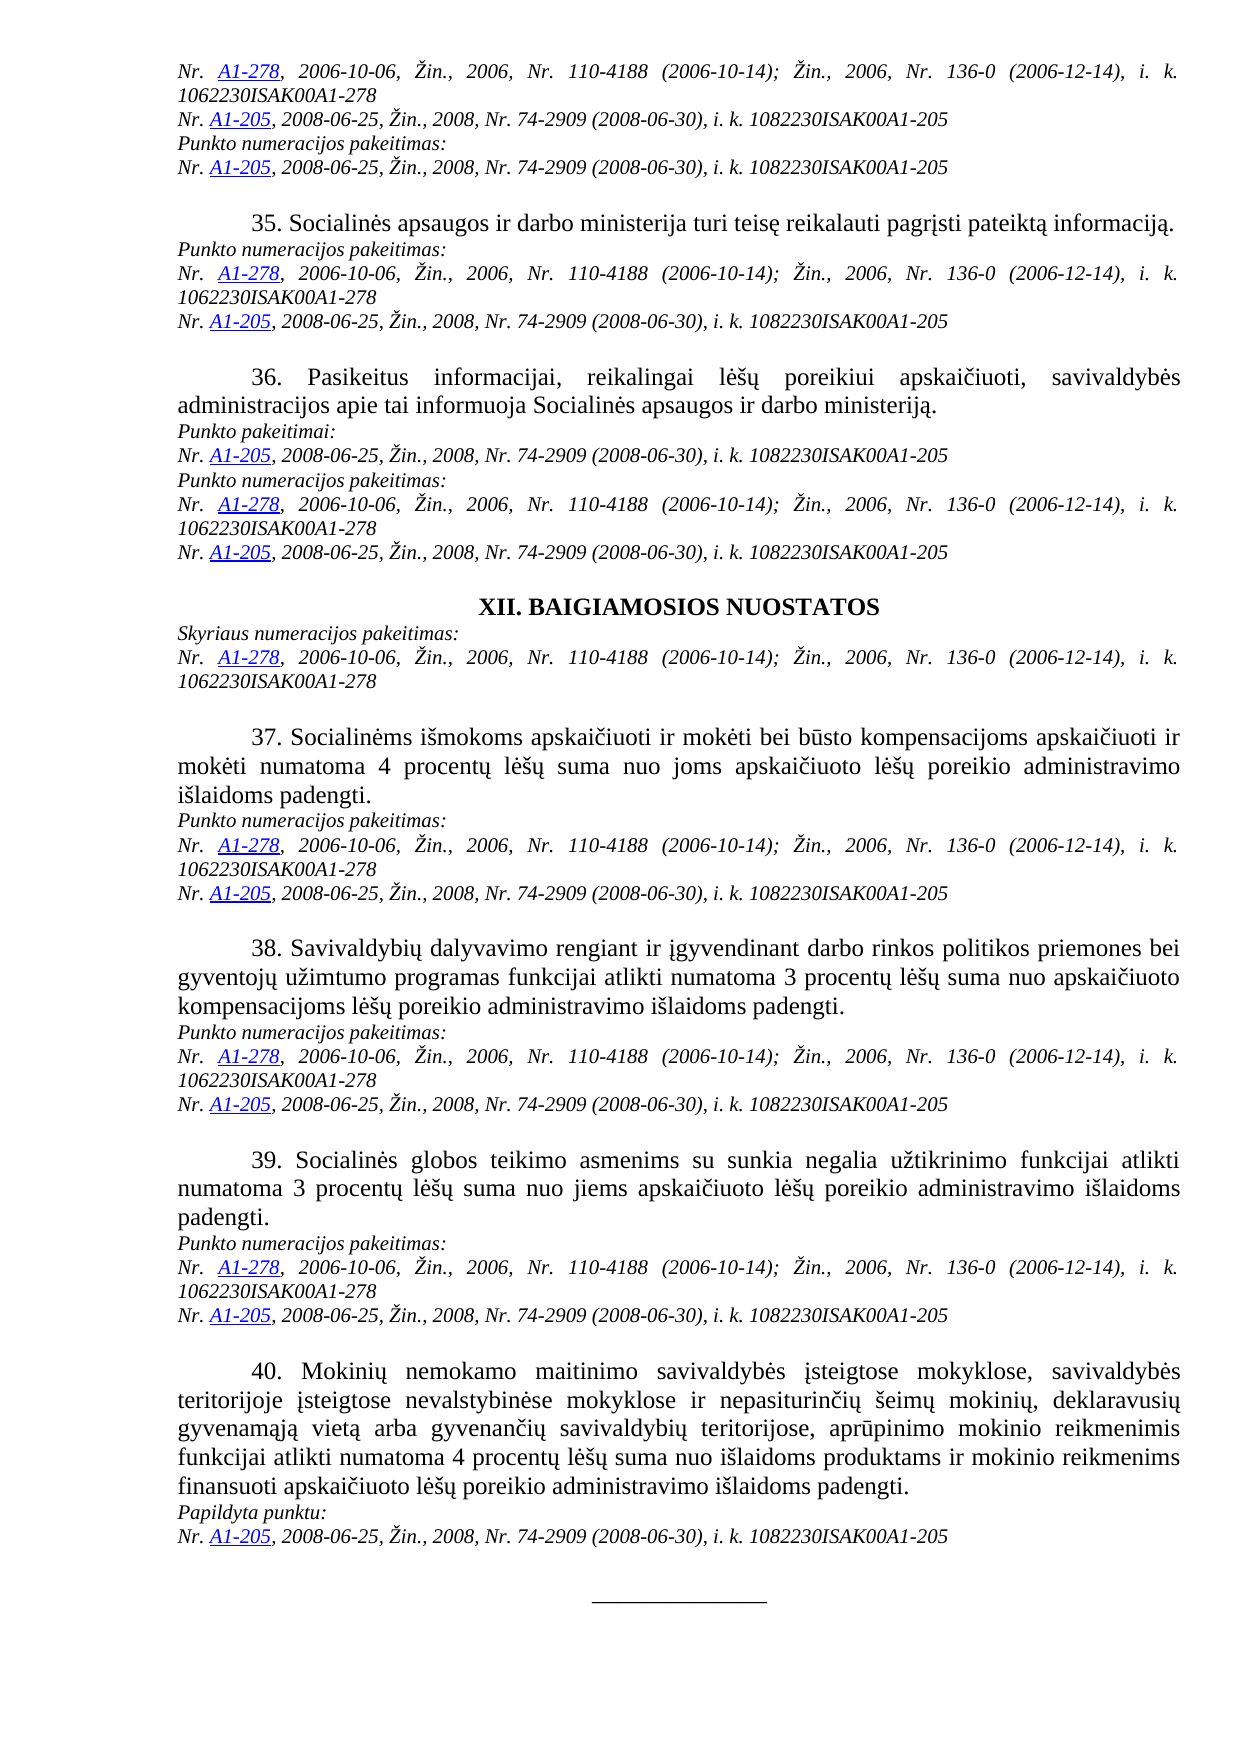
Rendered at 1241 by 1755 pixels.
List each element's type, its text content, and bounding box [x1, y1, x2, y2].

text Punkto numeracijos pakeitimas: [177, 1020, 1181, 1044]
text Nr. A1-278, 2006-10-06, Žin., 2006, Nr. 110-4188 (2006-10-14); Žin., 2006, Nr. 136-0 (2006-12-14), i. k. 1062230ISAK00A1-278 [177, 492, 1181, 540]
text Nr. A1-278, 2006-10-06, Žin., 2006, Nr. 110-4188 (2006-10-14); Žin., 2006, Nr. 136-0 (2006-12-14), i. k. 1062230ISAK00A1-278 [177, 59, 1181, 107]
text ______________ [177, 1577, 1181, 1605]
text Punkto numeracijos pakeitimas: [177, 237, 1181, 261]
text Nr. A1-205, 2008-06-25, Žin., 2008, Nr. 74-2909 (2008-06-30), i. k. 1082230ISAK00A1-205 [177, 1092, 1181, 1116]
text XII. BAIGIAMOSIOS NUOSTATOS [177, 592, 1181, 621]
text Nr. A1-205, 2008-06-25, Žin., 2008, Nr. 74-2909 (2008-06-30), i. k. 1082230ISAK00A1-205 [177, 155, 1181, 179]
text Punkto numeracijos pakeitimas: [177, 467, 1181, 492]
text 39. Socialinės globos teikimo asmenims su sunkia negalia užtikrinimo funkcijai atlikti numatoma 3 procentų lėšų suma nuo jiems apskaičiuoto lėšų poreikio administravimo išlaidoms padengti. [177, 1145, 1181, 1231]
text Nr. A1-205, 2008-06-25, Žin., 2008, Nr. 74-2909 (2008-06-30), i. k. 1082230ISAK00A1-205 [177, 881, 1181, 905]
text Nr. A1-205, 2008-06-25, Žin., 2008, Nr. 74-2909 (2008-06-30), i. k. 1082230ISAK00A1-205 [177, 309, 1181, 333]
text Nr. A1-278, 2006-10-06, Žin., 2006, Nr. 110-4188 (2006-10-14); Žin., 2006, Nr. 136-0 (2006-12-14), i. k. 1062230ISAK00A1-278 [177, 1044, 1181, 1092]
text 38. Savivaldybių dalyvavimo rengiant ir įgyvendinant darbo rinkos politikos priemones bei gyventojų užimtumo programas funkcijai atlikti numatoma 3 procentų lėšų suma nuo apskaičiuoto kompensacijoms lėšų poreikio administravimo išlaidoms padengti. [177, 933, 1181, 1020]
text Nr. A1-205, 2008-06-25, Žin., 2008, Nr. 74-2909 (2008-06-30), i. k. 1082230ISAK00A1-205 [177, 1303, 1181, 1327]
text Nr. A1-278, 2006-10-06, Žin., 2006, Nr. 110-4188 (2006-10-14); Žin., 2006, Nr. 136-0 (2006-12-14), i. k. 1062230ISAK00A1-278 [177, 1255, 1181, 1303]
text Skyriaus numeracijos pakeitimas: [177, 621, 1181, 645]
text 35. Socialinės apsaugos ir darbo ministerija turi teisę reikalauti pagrįsti pateiktą informaciją. [177, 208, 1181, 237]
text Punkto numeracijos pakeitimas: [177, 808, 1181, 832]
text Punkto pakeitimai: [177, 419, 1181, 443]
text Nr. A1-278, 2006-10-06, Žin., 2006, Nr. 110-4188 (2006-10-14); Žin., 2006, Nr. 136-0 (2006-12-14), i. k. 1062230ISAK00A1-278 [177, 261, 1181, 309]
text Nr. A1-205, 2008-06-25, Žin., 2008, Nr. 74-2909 (2008-06-30), i. k. 1082230ISAK00A1-205 [177, 540, 1181, 564]
text Nr. A1-278, 2006-10-06, Žin., 2006, Nr. 110-4188 (2006-10-14); Žin., 2006, Nr. 136-0 (2006-12-14), i. k. 1062230ISAK00A1-278 [177, 832, 1181, 881]
text 37. Socialinėms išmokoms apskaičiuoti ir mokėti bei būsto kompensacijoms apskaičiuoti ir mokėti numatoma 4 procentų lėšų suma nuo joms apskaičiuoto lėšų poreikio administravimo išlaidoms padengti. [177, 722, 1181, 808]
text 36. Pasikeitus informacijai, reikalingai lėšų poreikiui apskaičiuoti, savivaldybės administracijos apie tai informuoja Socialinės apsaugos ir darbo ministeriją. [177, 362, 1181, 419]
text Nr. A1-205, 2008-06-25, Žin., 2008, Nr. 74-2909 (2008-06-30), i. k. 1082230ISAK00A1-205 [177, 1524, 1181, 1548]
text Nr. A1-278, 2006-10-06, Žin., 2006, Nr. 110-4188 (2006-10-14); Žin., 2006, Nr. 136-0 (2006-12-14), i. k. 1062230ISAK00A1-278 [177, 645, 1181, 693]
text 40. Mokinių nemokamo maitinimo savivaldybės įsteigtose mokyklose, savivaldybės teritorijoje įsteigtose nevalstybinėse mokyklose ir nepasiturinčių šeimų mokinių, deklaravusių gyvenamąją vietą arba gyvenančių savivaldybių teritorijose, aprūpinimo mokinio reikmenimis funkcijai atlikti numatoma 4 procentų lėšų suma nuo išlaidoms produktams ir mokinio reikmenims finansuoti apskaičiuoto lėšų poreikio administravimo išlaidoms padengti. [177, 1356, 1181, 1500]
text Papildyta punktu: [177, 1500, 1181, 1524]
text Nr. A1-205, 2008-06-25, Žin., 2008, Nr. 74-2909 (2008-06-30), i. k. 1082230ISAK00A1-205 [177, 443, 1181, 467]
text Punkto numeracijos pakeitimas: [177, 131, 1181, 155]
text Punkto numeracijos pakeitimas: [177, 1231, 1181, 1255]
text Nr. A1-205, 2008-06-25, Žin., 2008, Nr. 74-2909 (2008-06-30), i. k. 1082230ISAK00A1-205 [177, 107, 1181, 131]
